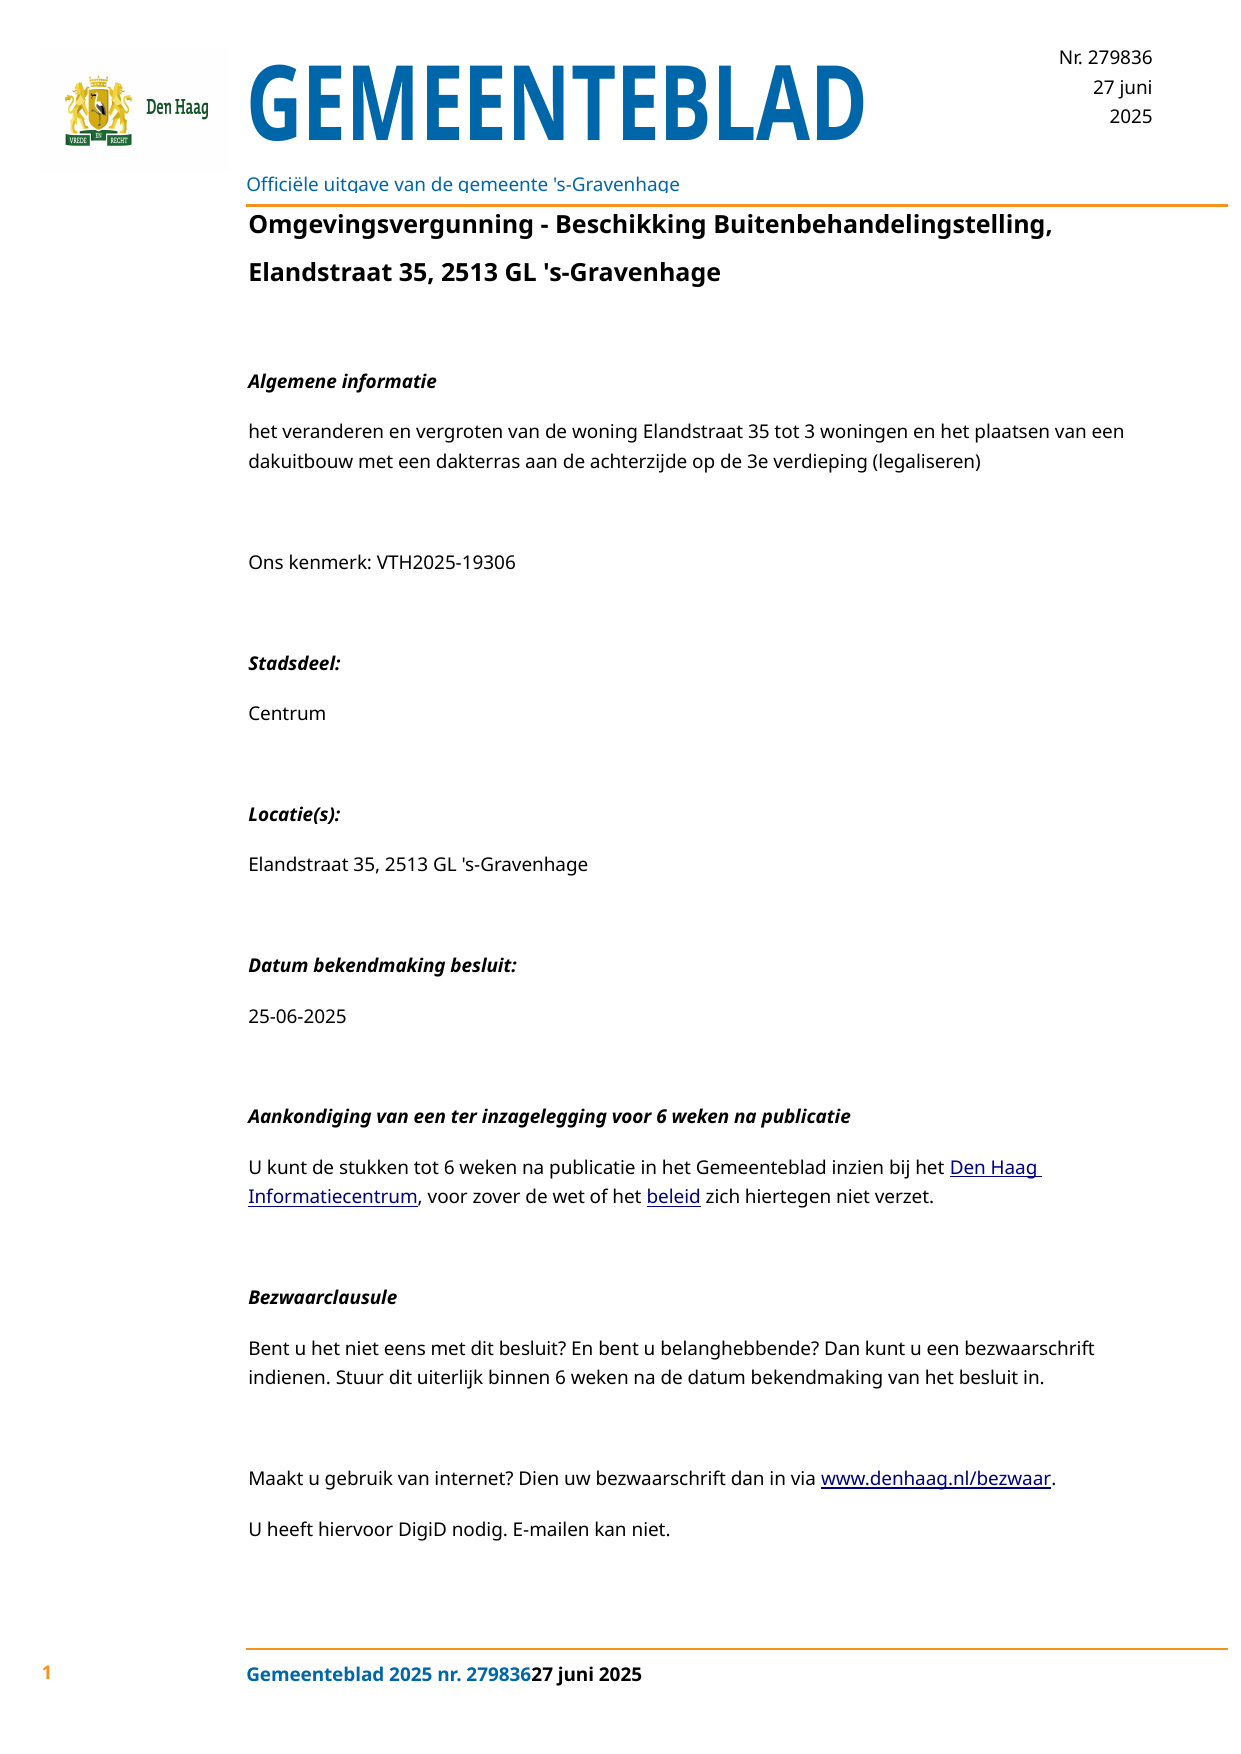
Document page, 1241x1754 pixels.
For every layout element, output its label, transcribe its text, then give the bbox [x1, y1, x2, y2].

text Centrum [248, 700, 1152, 726]
text Datum bekendmaking besluit: [248, 952, 1152, 978]
text Omgevingsvergunning - Beschikking Buitenbehandelingstelling, Elandstraat 35, 2513 GL 's-Gravenhage [248, 207, 1152, 288]
text Ons kenmerk: VTH2025-19306 [248, 549, 1152, 575]
text Maakt u gebruik van internet? Dien uw bezwaarschrift dan in via www.denhaag.nl/bezwaar. [248, 1465, 1152, 1491]
text Elandstraat 35, 2513 GL 's-Gravenhage [248, 852, 1152, 877]
text Aankondiging van een ter inzagelegging voor 6 weken na publicatie [248, 1104, 1152, 1129]
text het veranderen en vergroten van de woning Elandstraat 35 tot 3 woningen en het plaatsen van een dakuitbouw met een dakterras aan de achterzijde op de 3e verdieping (legaliseren) [248, 419, 1152, 474]
text Algemene informatie [248, 368, 1152, 394]
text Bezwaarclausule [248, 1284, 1152, 1310]
text U heeft hiervoor DigiD nodig. E-mailen kan niet. [248, 1516, 1152, 1542]
text U kunt de stukken tot 6 weken na publicatie in het Gemeenteblad inzien bij het Den Haag Informatiecentrum, voor zover de wet of het beleid zich hiertegen niet verzet. [248, 1154, 1152, 1209]
text Bent u het niet eens met dit besluit? En bent u belanghebbende? Dan kunt u een bezwaarschrift indienen. Stuur dit uiterlijk binnen 6 weken na de datum bekendmaking van het besluit in. [248, 1335, 1152, 1390]
text Stadsdeel: [248, 650, 1152, 676]
text Locatie(s): [248, 801, 1152, 827]
picture [41, 47, 231, 172]
text 25-06-2025 [248, 1003, 1152, 1029]
